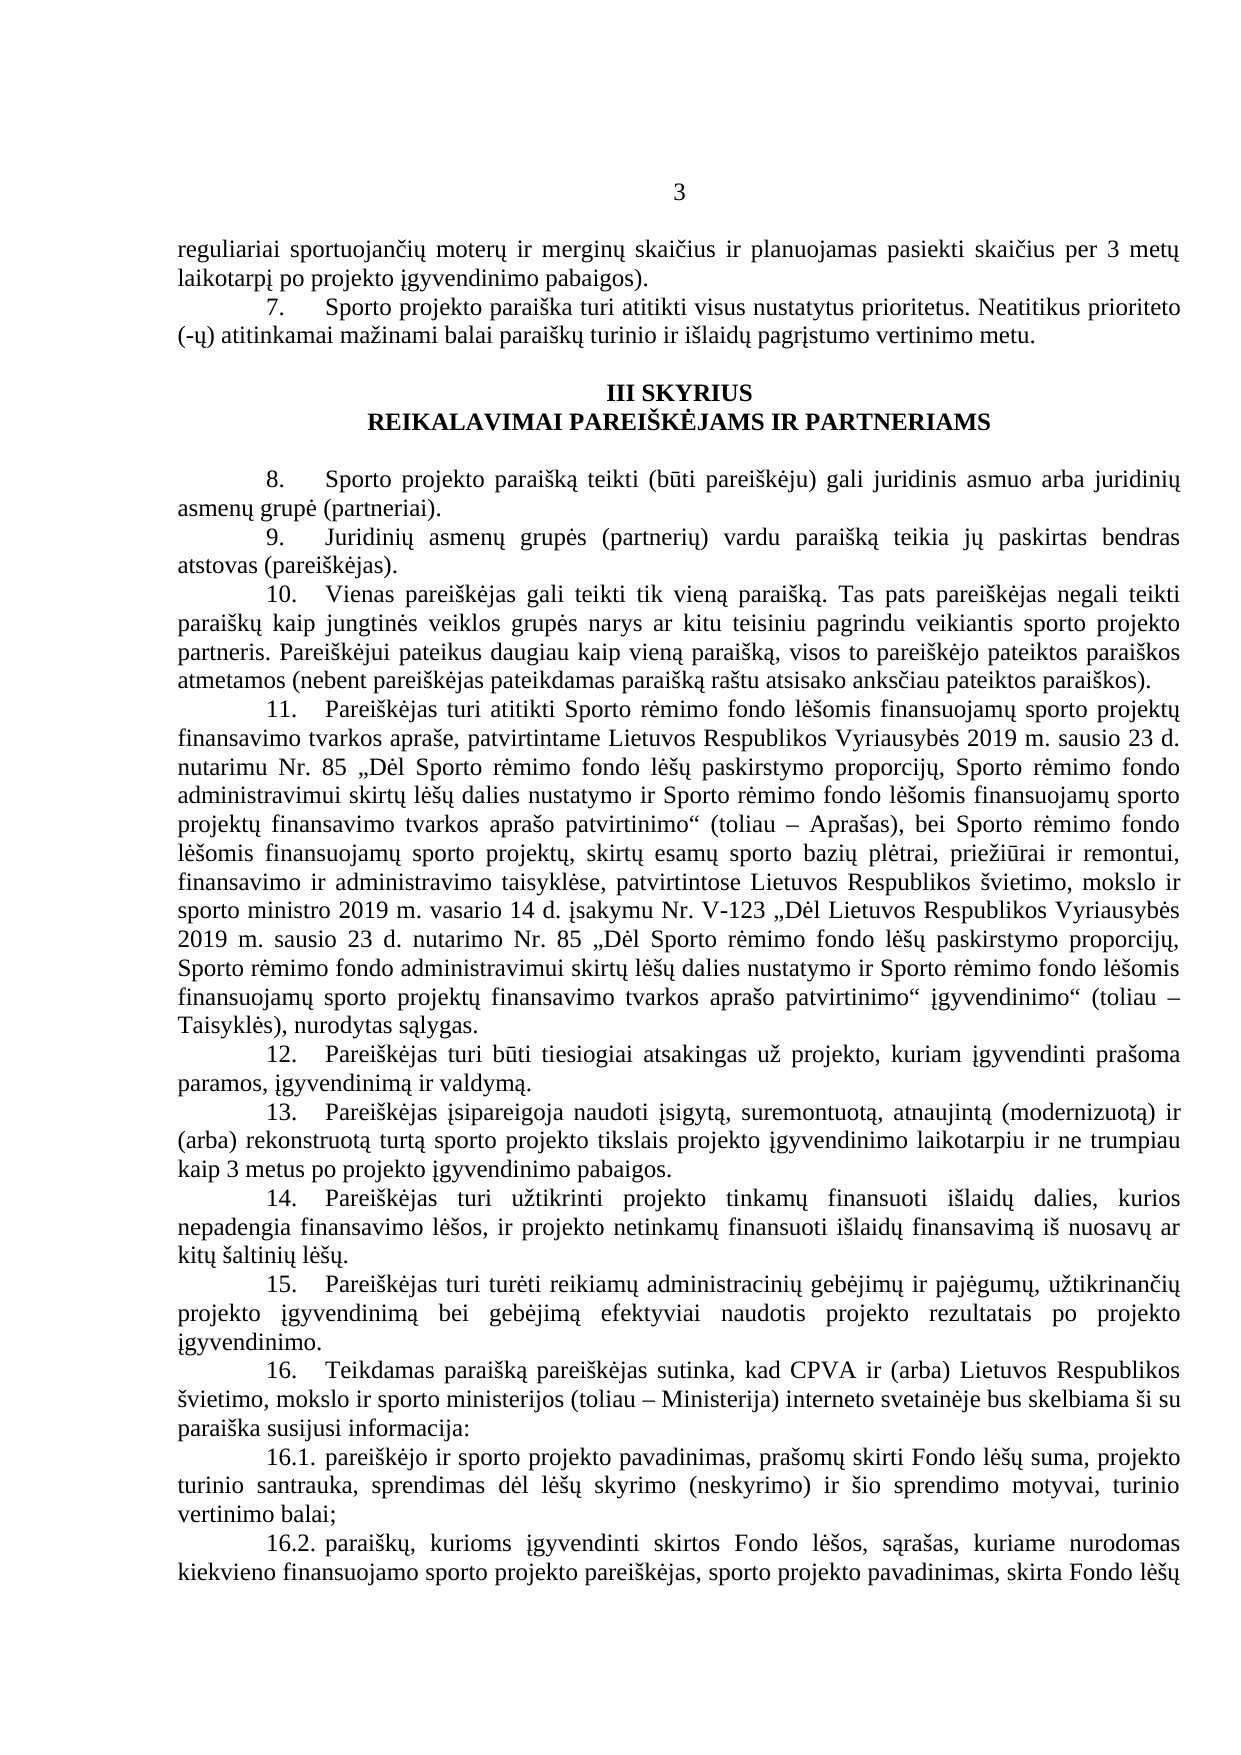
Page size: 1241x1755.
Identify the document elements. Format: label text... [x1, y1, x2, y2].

text 16.1. pareiškėjo ir sporto projekto pavadinimas, prašomų skirti Fondo lėšų suma, projekto turinio santrauka, sprendimas dėl lėšų skyrimo (neskyrimo) ir šio sprendimo motyvai, turinio vertinimo balai; [177, 1442, 1181, 1528]
text 13. Pareiškėjas įsipareigoja naudoti įsigytą, suremontuotą, atnaujintą (modernizuotą) ir (arba) rekonstruotą turtą sporto projekto tikslais projekto įgyvendinimo laikotarpiu ir ne trumpiau kaip 3 metus po projekto įgyvendinimo pabaigos. [177, 1097, 1181, 1183]
text reguliariai sportuojančių moterų ir merginų skaičius ir planuojamas pasiekti skaičius per 3 metų laikotarpį po projekto įgyvendinimo pabaigos). [177, 234, 1181, 292]
text 12. Pareiškėjas turi būti tiesiogiai atsakingas už projekto, kuriam įgyvendinti prašoma paramos, įgyvendinimą ir valdymą. [177, 1039, 1181, 1097]
text 7. Sporto projekto paraiška turi atitikti visus nustatytus prioritetus. Neatitikus prioriteto (-ų) atitinkamai mažinami balai paraiškų turinio ir išlaidų pagrįstumo vertinimo metu. [177, 292, 1181, 349]
text 10. Vienas pareiškėjas gali teikti tik vieną paraišką. Tas pats pareiškėjas negali teikti paraiškų kaip jungtinės veiklos grupės narys ar kitu teisiniu pagrindu veikiantis sporto projekto partneris. Pareiškėjui pateikus daugiau kaip vieną paraišką, visos to pareiškėjo pateiktos paraiškos atmetamos (nebent pareiškėjas pateikdamas paraišką raštu atsisako anksčiau pateiktos paraiškos). [177, 579, 1181, 694]
text 15. Pareiškėjas turi turėti reikiamų administracinių gebėjimų ir pajėgumų, užtikrinančių projekto įgyvendinimą bei gebėjimą efektyviai naudotis projekto rezultatais po projekto įgyvendinimo. [177, 1269, 1181, 1356]
text 14. Pareiškėjas turi užtikrinti projekto tinkamų finansuoti išlaidų dalies, kurios nepadengia finansavimo lėšos, ir projekto netinkamų finansuoti išlaidų finansavimą iš nuosavų ar kitų šaltinių lėšų. [177, 1183, 1181, 1269]
text 9. Juridinių asmenų grupės (partnerių) vardu paraišką teikia jų paskirtas bendras atstovas (pareiškėjas). [177, 522, 1181, 579]
text 8. Sporto projekto paraišką teikti (būti pareiškėju) gali juridinis asmuo arba juridinių asmenų grupė (partneriai). [177, 464, 1181, 522]
text REIKALAVIMAI PAREIŠKĖJAMS IR PARTNERIAMS [177, 407, 1181, 436]
text 16. Teikdamas paraišką pareiškėjas sutinka, kad CPVA ir (arba) Lietuvos Respublikos švietimo, mokslo ir sporto ministerijos (toliau – Ministerija) interneto svetainėje bus skelbiama ši su paraiška susijusi informacija: [177, 1356, 1181, 1442]
text 11. Pareiškėjas turi atitikti Sporto rėmimo fondo lėšomis finansuojamų sporto projektų finansavimo tvarkos apraše, patvirtintame Lietuvos Respublikos Vyriausybės 2019 m. sausio 23 d. nutarimu Nr. 85 „Dėl Sporto rėmimo fondo lėšų paskirstymo proporcijų, Sporto rėmimo fondo administravimui skirtų lėšų dalies nustatymo ir Sporto rėmimo fondo lėšomis finansuojamų sporto projektų finansavimo tvarkos aprašo patvirtinimo“ (toliau – Aprašas), bei Sporto rėmimo fondo lėšomis finansuojamų sporto projektų, skirtų esamų sporto bazių plėtrai, priežiūrai ir remontui, finansavimo ir administravimo taisyklėse, patvirtintose Lietuvos Respublikos švietimo, mokslo ir sporto ministro 2019 m. vasario 14 d. įsakymu Nr. V-123 „Dėl Lietuvos Respublikos Vyriausybės 2019 m. sausio 23 d. nutarimo Nr. 85 „Dėl Sporto rėmimo fondo lėšų paskirstymo proporcijų, Sporto rėmimo fondo administravimui skirtų lėšų dalies nustatymo ir Sporto rėmimo fondo lėšomis finansuojamų sporto projektų finansavimo tvarkos aprašo patvirtinimo“ įgyvendinimo“ (toliau – Taisyklės), nurodytas sąlygas. [177, 694, 1181, 1039]
text 16.2. paraiškų, kurioms įgyvendinti skirtos Fondo lėšos, sąrašas, kuriame nurodomas kiekvieno finansuojamo sporto projekto pareiškėjas, sporto projekto pavadinimas, skirta Fondo lėšų [177, 1528, 1181, 1586]
text III SKYRIUS [177, 378, 1181, 407]
